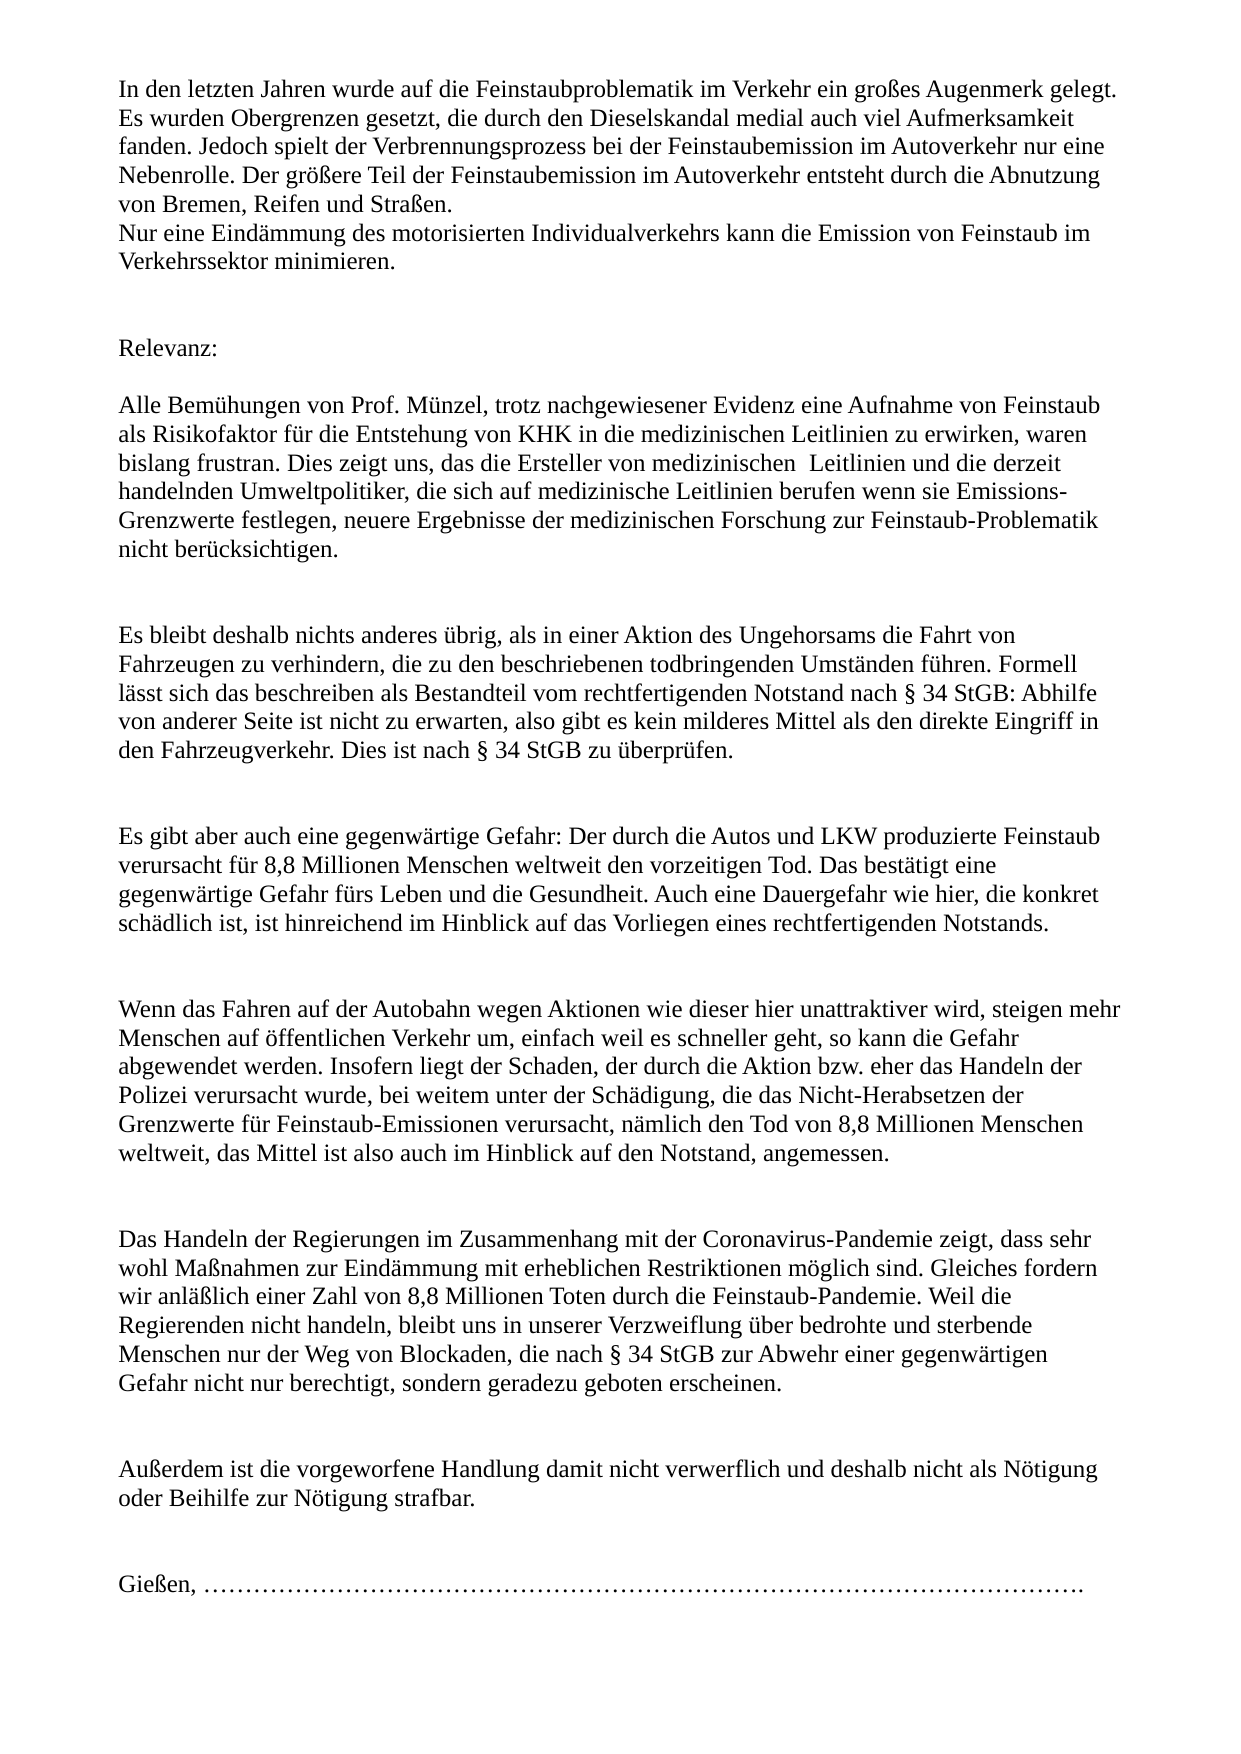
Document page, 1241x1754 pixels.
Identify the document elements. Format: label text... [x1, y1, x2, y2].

text Es bleibt deshalb nichts anderes übrig, als in einer Aktion des Ungehorsams die Fahrt von Fahrzeugen zu verhindern, die zu den beschriebenen todbringenden Umständen führen. Formell lässt sich das beschreiben als Bestandteil vom rechtfertigenden Notstand nach § 34 StGB: Abhilfe von anderer Seite ist nicht zu erwarten, also gibt es kein milderes Mittel als den direkte Eingriff in den Fahrzeugverkehr. Dies ist nach § 34 StGB zu überprüfen. [118, 620, 1122, 764]
text Relevanz: [118, 333, 1122, 361]
text Das Handeln der Regierungen im Zusammenhang mit der Coronavirus-Pandemie zeigt, dass sehr wohl Maßnahmen zur Eindämmung mit erheblichen Restriktionen möglich sind. Gleiches fordern wir anläßlich einer Zahl von 8,8 Millionen Toten durch die Feinstaub-Pandemie. Weil die Regierenden nicht handeln, bleibt uns in unserer Verzweiflung über bedrohte und sterbende Menschen nur der Weg von Blockaden, die nach § 34 StGB zur Abwehr einer gegenwärtigen Gefahr nicht nur berechtigt, sondern geradezu geboten erscheinen. [118, 1224, 1122, 1396]
text Wenn das Fahren auf der Autobahn wegen Aktionen wie dieser hier unattraktiver wird, steigen mehr Menschen auf öffentlichen Verkehr um, einfach weil es schneller geht, so kann die Gefahr abgewendet werden. Insofern liegt der Schaden, der durch die Aktion bzw. eher das Handeln der Polizei verursacht wurde, bei weitem unter der Schädigung, die das Nicht-Herabsetzen der Grenzwerte für Feinstaub-Emissionen verursacht, nämlich den Tod von 8,8 Millionen Menschen weltweit, das Mittel ist also auch im Hinblick auf den Notstand, angemessen. [118, 994, 1122, 1166]
text Alle Bemühungen von Prof. Münzel, trotz nachgewiesener Evidenz eine Aufnahme von Feinstaub als Risikofaktor für die Entstehung von KHK in die medizinischen Leitlinien zu erwirken, waren bislang frustran. Dies zeigt uns, das die Ersteller von medizinischen Leitlinien und die derzeit handelnden Umweltpolitiker, die sich auf medizinische Leitlinien berufen wenn sie Emissions-Grenzwerte festlegen, neuere Ergebnisse der medizinischen Forschung zur Feinstaub-Problematik nicht berücksichtigen. [118, 390, 1122, 563]
text Es gibt aber auch eine gegenwärtige Gefahr: Der durch die Autos und LKW produzierte Feinstaub verursacht für 8,8 Millionen Menschen weltweit den vorzeitigen Tod. Das bestätigt eine gegenwärtige Gefahr fürs Leben und die Gesundheit. Auch eine Dauergefahr wie hier, die konkret schädlich ist, ist hinreichend im Hinblick auf das Vorliegen eines rechtfertigenden Notstands. [118, 821, 1122, 936]
text Außerdem ist die vorgeworfene Handlung damit nicht verwerflich und deshalb nicht als Nötigung oder Beihilfe zur Nötigung strafbar. [118, 1454, 1122, 1511]
text In den letzten Jahren wurde auf die Feinstaubproblematik im Verkehr ein großes Augenmerk gelegt. Es wurden Obergrenzen gesetzt, die durch den Dieselskandal medial auch viel Aufmerksamkeit fanden. Jedoch spielt der Verbrennungsprozess bei der Feinstaubemission im Autoverkehr nur eine Nebenrolle. Der größere Teil der Feinstaubemission im Autoverkehr entsteht durch die Abnutzung von Bremen, Reifen und Straßen. [118, 74, 1122, 218]
text Gießen, ……………………………………………………………………………………………. [118, 1569, 1122, 1598]
text Nur eine Eindämmung des motorisierten Individualverkehrs kann die Emission von Feinstaub im Verkehrssektor minimieren. [118, 218, 1122, 275]
